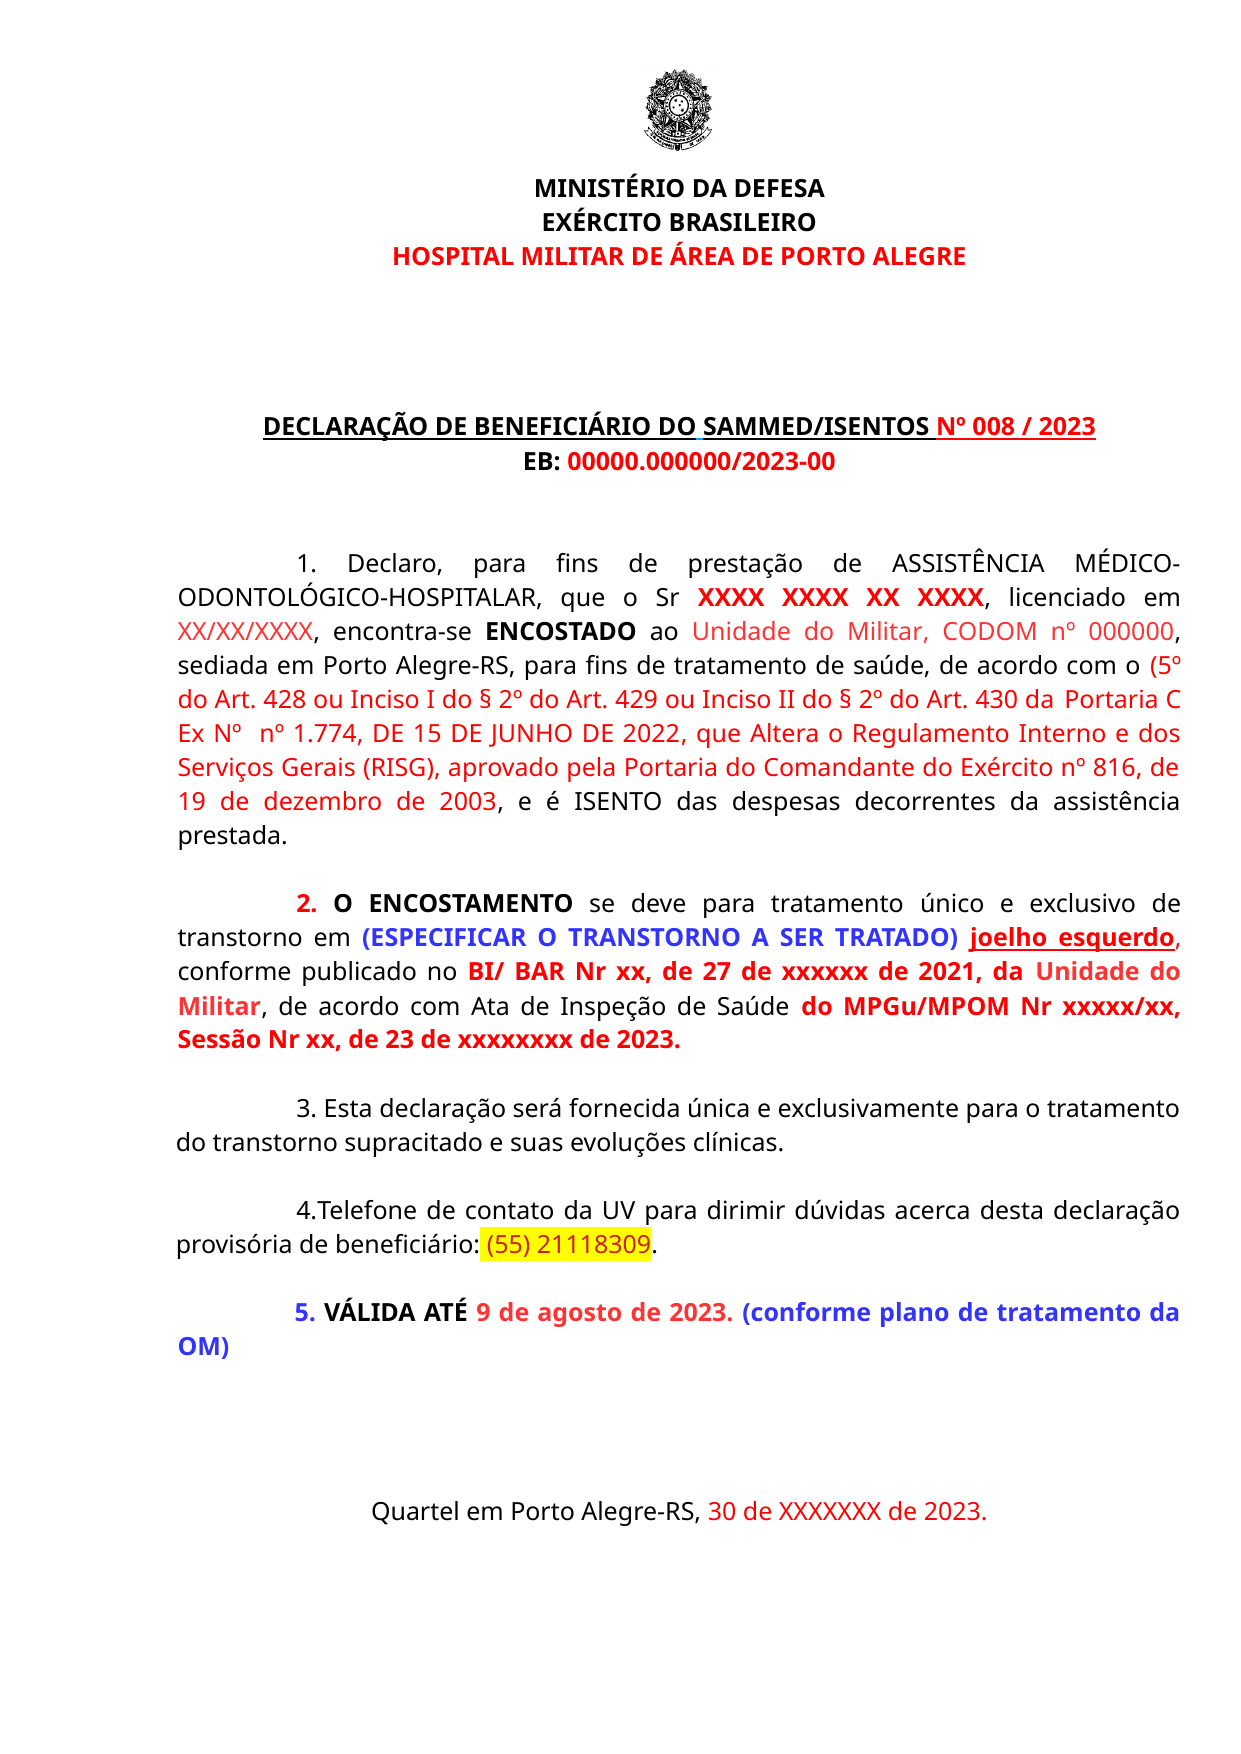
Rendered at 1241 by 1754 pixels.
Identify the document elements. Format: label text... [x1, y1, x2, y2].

list Esta declaração será fornecida única e exclusivamente para o tratamento do transtorno supracitado e suas evoluções clínicas. [176, 1090, 1181, 1158]
list VÁLIDA ATÉ 9 de agosto de 2023. (conforme plano de tratamento da OM) [177, 1295, 1181, 1363]
list Declaro, para fins de prestação de ASSISTÊNCIA MÉDICO-ODONTOLÓGICO-HOSPITALAR, que o Sr XXXX XXXX XX XXXX, licenciado em XX/XX/XXXX, encontra-se ENCOSTADO ao Unidade do Militar, CODOM nº 000000, sediada em Porto Alegre-RS, para fins de tratamento de saúde, de acordo com o (5º do Art. 428 ou Inciso I do § 2º do Art. 429 ou Inciso II do § 2º do Art. 430 da Portaria C Ex Nº nº 1.774, DE 15 DE JUNHO DE 2022, que Altera o Regulamento Interno e dos Serviços Gerais (RISG), aprovado pela Portaria do Comandante do Exército nº 816, de 19 de dezembro de 2003, e é ISENTO das despesas decorrentes da assistência prestada. [177, 545, 1181, 852]
subtitle EXÉRCITO BRASILEIRO [177, 205, 1181, 239]
subtitle DECLARAÇÃO DE BENEFICIÁRIO DO SAMMED/ISENTOS Nº 008 / 2023 [177, 409, 1181, 443]
picture [632, 68, 721, 162]
subtitle HOSPITAL MILITAR DE ÁREA DE PORTO ALEGRE [177, 239, 1181, 273]
text EB: 00000.000000/2023-00 [177, 443, 1181, 477]
text Quartel em Porto Alegre-RS, 30 de XXXXXXX de 2023. [177, 1493, 1181, 1527]
list O ENCOSTAMENTO se deve para tratamento único e exclusivo de transtorno em (ESPECIFICAR O TRANSTORNO A SER TRATADO) joelho esquerdo, conforme publicado no BI/ BAR Nr xx, de 27 de xxxxxx de 2021, da Unidade do Militar, de acordo com Ata de Inspeção de Saúde do MPGu/MPOM Nr xxxxx/xx, Sessão Nr xx, de 23 de xxxxxxxx de 2023. [177, 886, 1181, 1056]
subtitle MINISTÉRIO DA DEFESA [177, 171, 1181, 205]
list Telefone de contato da UV para dirimir dúvidas acerca desta declaração provisória de beneficiário: (55) 21118309. [176, 1192, 1181, 1261]
